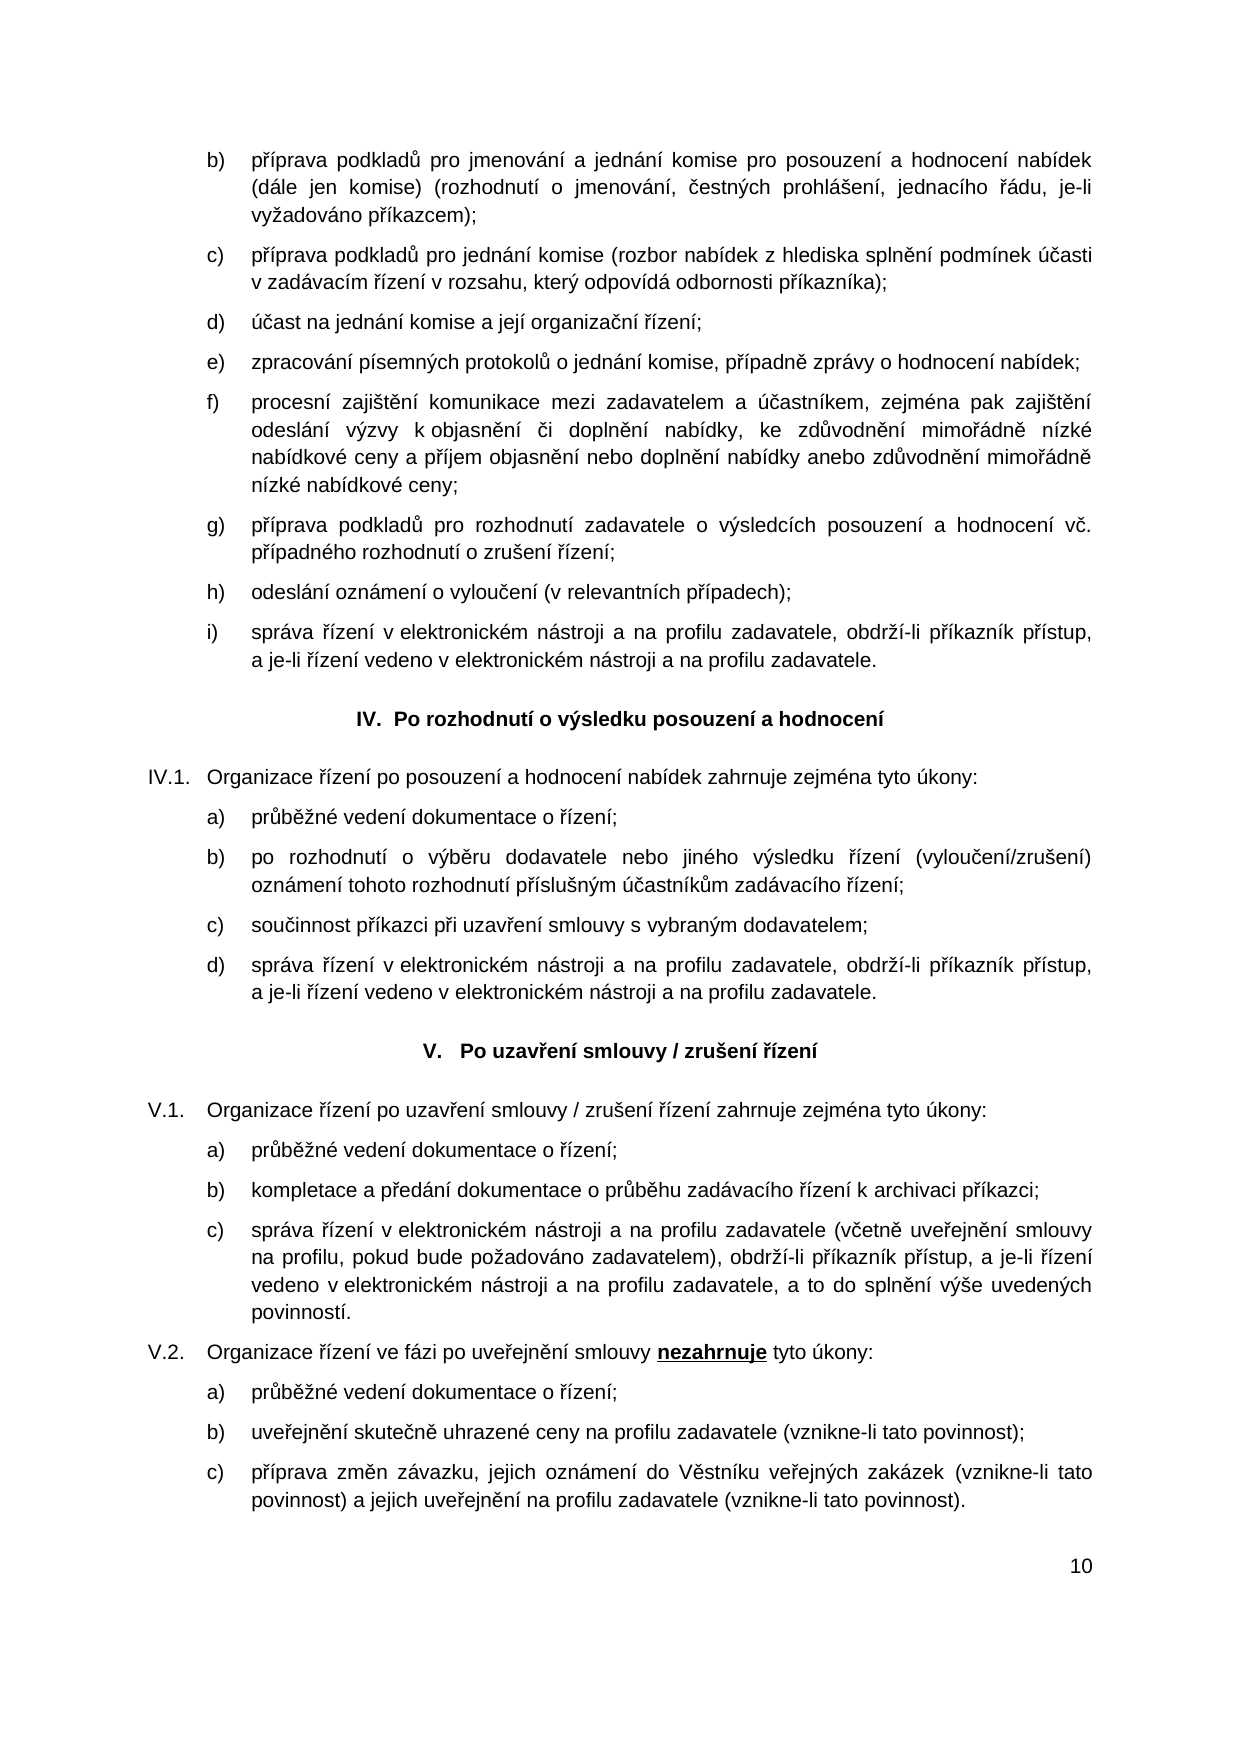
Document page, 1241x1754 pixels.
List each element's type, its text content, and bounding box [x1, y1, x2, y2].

list Organizace řízení ve fázi po uveřejnění smlouvy nezahrnuje tyto úkony: [148, 1340, 1093, 1364]
list účast na jednání komise a její organizační řízení; [207, 310, 1093, 334]
list zpracování písemných protokolů o jednání komise, případně zprávy o hodnocení nabídek; [207, 350, 1093, 374]
list průběžné vedení dokumentace o řízení; [207, 1138, 1093, 1162]
list Po uzavření smlouvy / zrušení řízení [148, 1039, 1093, 1063]
list správa řízení v elektronickém nástroji a na profilu zadavatele, obdrží-li příkazník přístup, a je‑li řízení vedeno v elektronickém nástroji a na profilu zadavatele. [207, 953, 1093, 1004]
list součinnost příkazci při uzavření smlouvy s vybraným dodavatelem; [207, 913, 1093, 937]
list průběžné vedení dokumentace o řízení; [207, 805, 1093, 829]
list příprava změn závazku, jejich oznámení do Věstníku veřejných zakázek (vznikne-li tato povinnost) a jejich uveřejnění na profilu zadavatele (vznikne-li tato povinnost). [207, 1460, 1093, 1512]
list správa řízení v elektronickém nástroji a na profilu zadavatele, obdrží-li příkazník přístup, a je‑li řízení vedeno v elektronickém nástroji a na profilu zadavatele. [207, 620, 1093, 672]
list procesní zajištění komunikace mezi zadavatelem a účastníkem, zejména pak zajištění odeslání výzvy k objasnění či doplnění nabídky, ke zdůvodnění mimořádně nízké nabídkové ceny a příjem objasnění nebo doplnění nabídky anebo zdůvodnění mimořádně nízké nabídkové ceny; [207, 390, 1093, 497]
list průběžné vedení dokumentace o řízení; [207, 1380, 1093, 1404]
list Organizace řízení po posouzení a hodnocení nabídek zahrnuje zejména tyto úkony: [148, 765, 1093, 789]
list Po rozhodnutí o výsledku posouzení a hodnocení [148, 706, 1093, 730]
list po rozhodnutí o výběru dodavatele nebo jiného výsledku řízení (vyloučení/zrušení) oznámení tohoto rozhodnutí příslušným účastníkům zadávacího řízení; [207, 845, 1093, 897]
list příprava podkladů pro jednání komise (rozbor nabídek z hlediska splnění podmínek účasti v zadávacím řízení v rozsahu, který odpovídá odbornosti příkazníka); [207, 243, 1093, 294]
list příprava podkladů pro jmenování a jednání komise pro posouzení a hodnocení nabídek (dále jen komise) (rozhodnutí o jmenování, čestných prohlášení, jednacího řádu, je-li vyžadováno příkazcem); [207, 148, 1093, 227]
list odeslání oznámení o vyloučení (v relevantních případech); [207, 580, 1093, 604]
list uveřejnění skutečně uhrazené ceny na profilu zadavatele (vznikne-li tato povinnost); [207, 1420, 1093, 1444]
list Organizace řízení po uzavření smlouvy / zrušení řízení zahrnuje zejména tyto úkony: [148, 1098, 1093, 1122]
list kompletace a předání dokumentace o průběhu zadávacího řízení k archivaci příkazci; [207, 1178, 1093, 1202]
list příprava podkladů pro rozhodnutí zadavatele o výsledcích posouzení a hodnocení vč. případného rozhodnutí o zrušení řízení; [207, 513, 1093, 564]
list správa řízení v elektronickém nástroji a na profilu zadavatele (včetně uveřejnění smlouvy na profilu, pokud bude požadováno zadavatelem), obdrží-li příkazník přístup, a je‑li řízení vedeno v elektronickém nástroji a na profilu zadavatele, a to do splnění výše uvedených povinností. [207, 1218, 1093, 1324]
